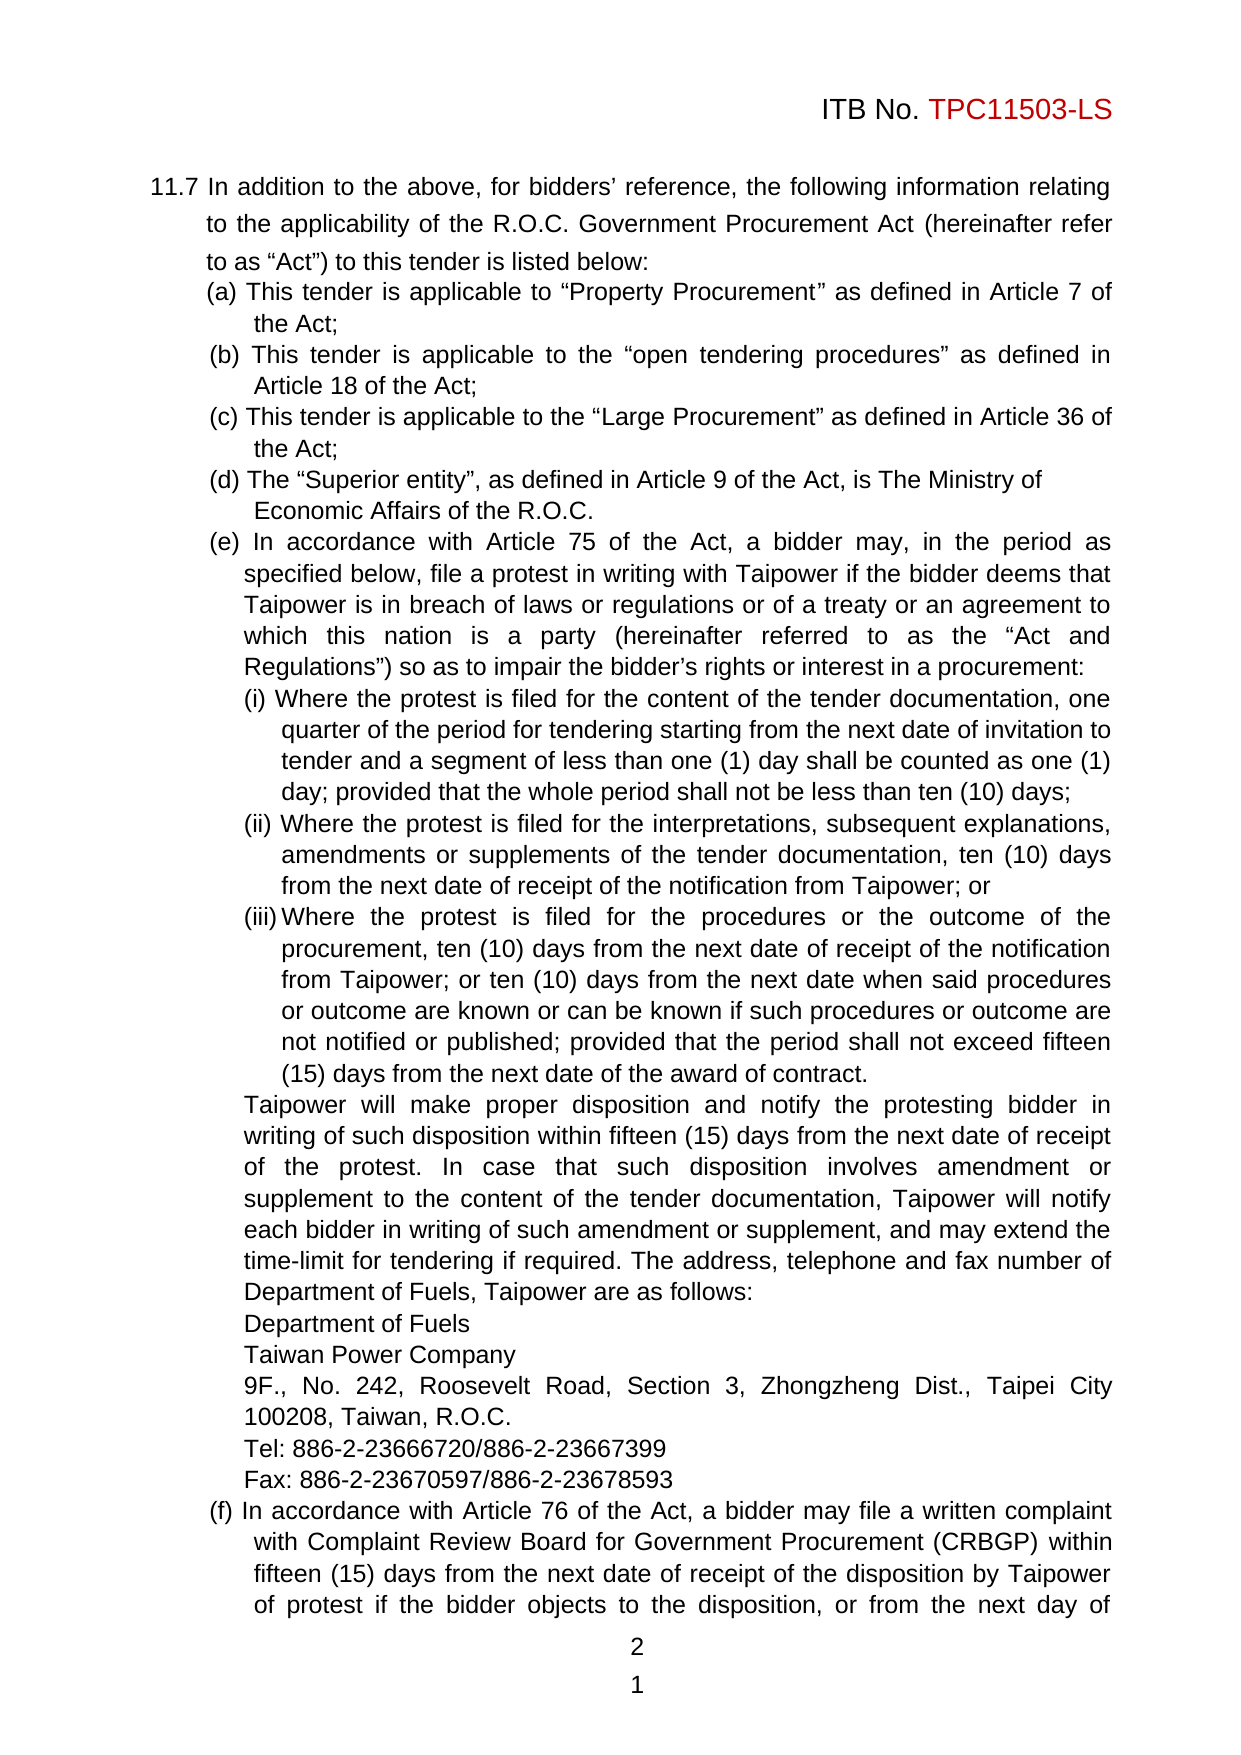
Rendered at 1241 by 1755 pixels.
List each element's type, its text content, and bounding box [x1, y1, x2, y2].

text (c) This tender is applicable to the “Large Procurement” as defined in Article 36 of the Act; [209, 401, 1113, 463]
text (iii) Where the protest is filed for the procedures or the outcome of the procurement, ten (10) days from the next date of receipt of the notification from Taipower; or ten (10) days from the next date when said procedures or outcome are known or can be known if such procedures or outcome are not notified or published; provided that the period shall not exceed fifteen (15) days from the next date of the award of contract. [244, 901, 1113, 1088]
text (a) This tender is applicable to “Property Procurement” as defined in Article 7 of the Act; [206, 276, 1113, 338]
text 11.7 In addition to the above, for bidders’ reference, the following information relating to the applicability of the R.O.C. Government Procurement Act (hereinafter refer to as “Act”) to this tender is listed below: [150, 163, 1113, 276]
text 9F., No. 242, Roosevelt Road, Section 3, Zhongzheng Dist., Taipei City 100208, Taiwan, R.O.C. [244, 1369, 1113, 1432]
text Tel: 886-2-23666720/886-2-23667399 [150, 1432, 1113, 1463]
text Taiwan Power Company [150, 1338, 1113, 1369]
text Taipower will make proper disposition and notify the protesting bidder in writing of such disposition within fifteen (15) days from the next date of receipt of the protest. In case that such disposition involves amendment or supplement to the content of the tender documentation, Taipower will notify each bidder in writing of such amendment or supplement, and may extend the time-limit for tendering if required. The address, telephone and fax number of Department of Fuels, Taipower are as follows: [244, 1088, 1113, 1307]
text (b) This tender is applicable to the “open tendering procedures” as defined in Article 18 of the Act; [209, 338, 1113, 401]
text (d) The “Superior entity”, as defined in Article 9 of the Act, is The Ministry of Economic Affairs of the R.O.C. [209, 463, 1113, 526]
text (f) In accordance with Article 76 of the Act, a bidder may file a written complaint with Complaint Review Board for Government Procurement (CRBGP) within fifteen (15) days from the next date of receipt of the disposition by Taipower of protest if the bidder objects to the disposition, or from the next day of [209, 1494, 1113, 1619]
text (ii) Where the protest is filed for the interpretations, subsequent explanations, amendments or supplements of the tender documentation, ten (10) days from the next date of receipt of the notification from Taipower; or [244, 807, 1113, 901]
text Department of Fuels [244, 1307, 1113, 1338]
text (i) Where the protest is filed for the content of the tender documentation, one quarter of the period for tendering starting from the next date of invitation to tender and a segment of less than one (1) day shall be counted as one (1) day; provided that the whole period shall not be less than ten (10) days; [244, 682, 1113, 807]
text Fax: 886-2-23670597/886-2-23678593 [150, 1463, 1113, 1494]
text (e) In accordance with Article 75 of the Act, a bidder may, in the period as specified below, file a protest in writing with Taipower if the bidder deems that Taipower is in breach of laws or regulations or of a treaty or an agreement to which this nation is a party (hereinafter referred to as the “Act and Regulations”) so as to impair the bidder’s rights or interest in a procurement: [209, 526, 1113, 682]
